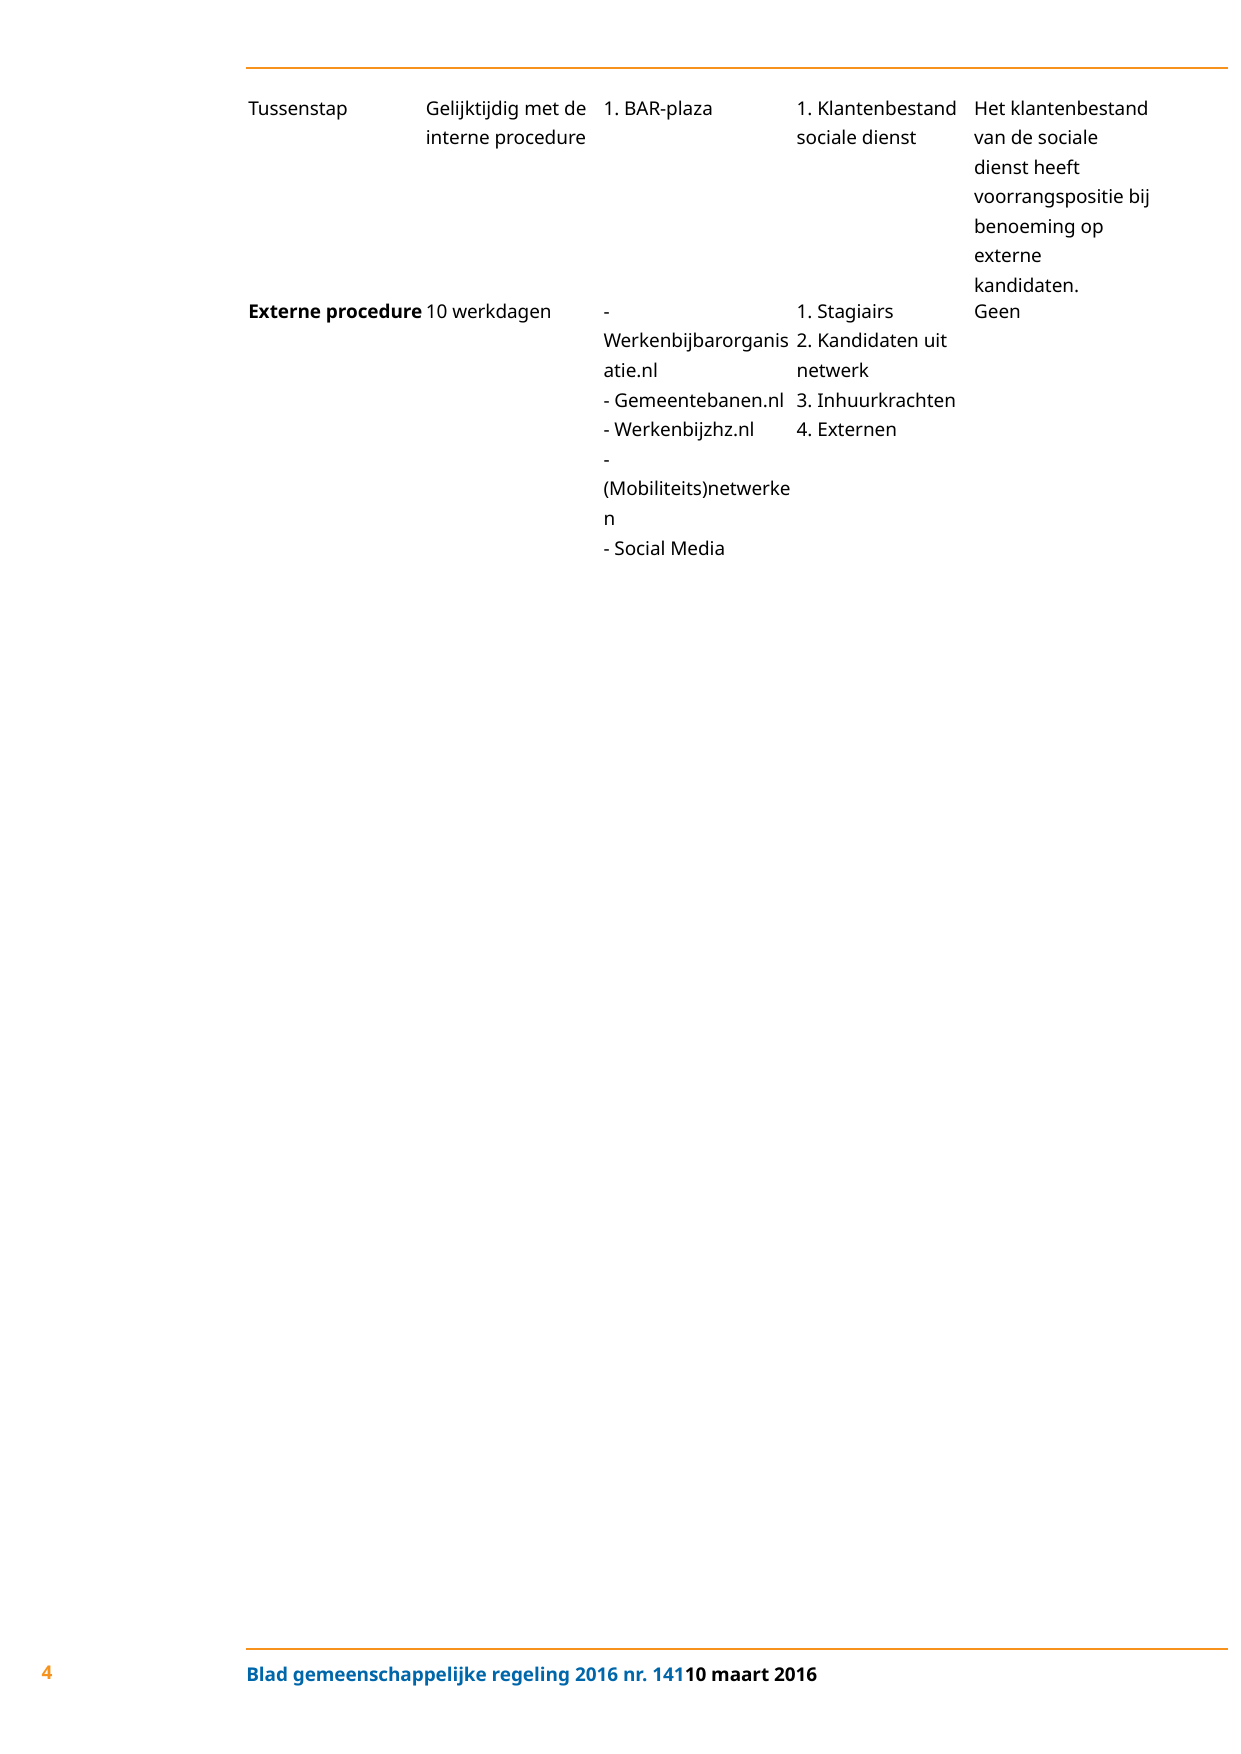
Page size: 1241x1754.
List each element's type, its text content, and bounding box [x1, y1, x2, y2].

table_cell 10 werkdagen [426, 298, 603, 560]
table_cell - Werkenbijbarorganisatie.nl - Gemeentebanen.nl - Werkenbijzhz.nl - (Mobiliteits)netwerken - Social Media [603, 298, 796, 560]
table_cell Externe procedure [248, 298, 426, 560]
table_cell 1. BAR-plaza [603, 95, 796, 298]
table_cell Tussenstap [248, 95, 426, 298]
picture [41, 47, 231, 172]
table_cell Gelijktijdig met de interne procedure [426, 95, 603, 298]
table_cell 1. Klantenbestand sociale dienst [796, 95, 974, 298]
table_cell 1. Stagiairs 2. Kandidaten uit netwerk 3. Inhuurkrachten 4. Externen [796, 298, 974, 560]
table_cell Het klantenbestand van de sociale dienst heeft voorrangspositie bij benoeming op externe kandidaten. [974, 95, 1152, 298]
table_cell Geen [974, 298, 1152, 560]
